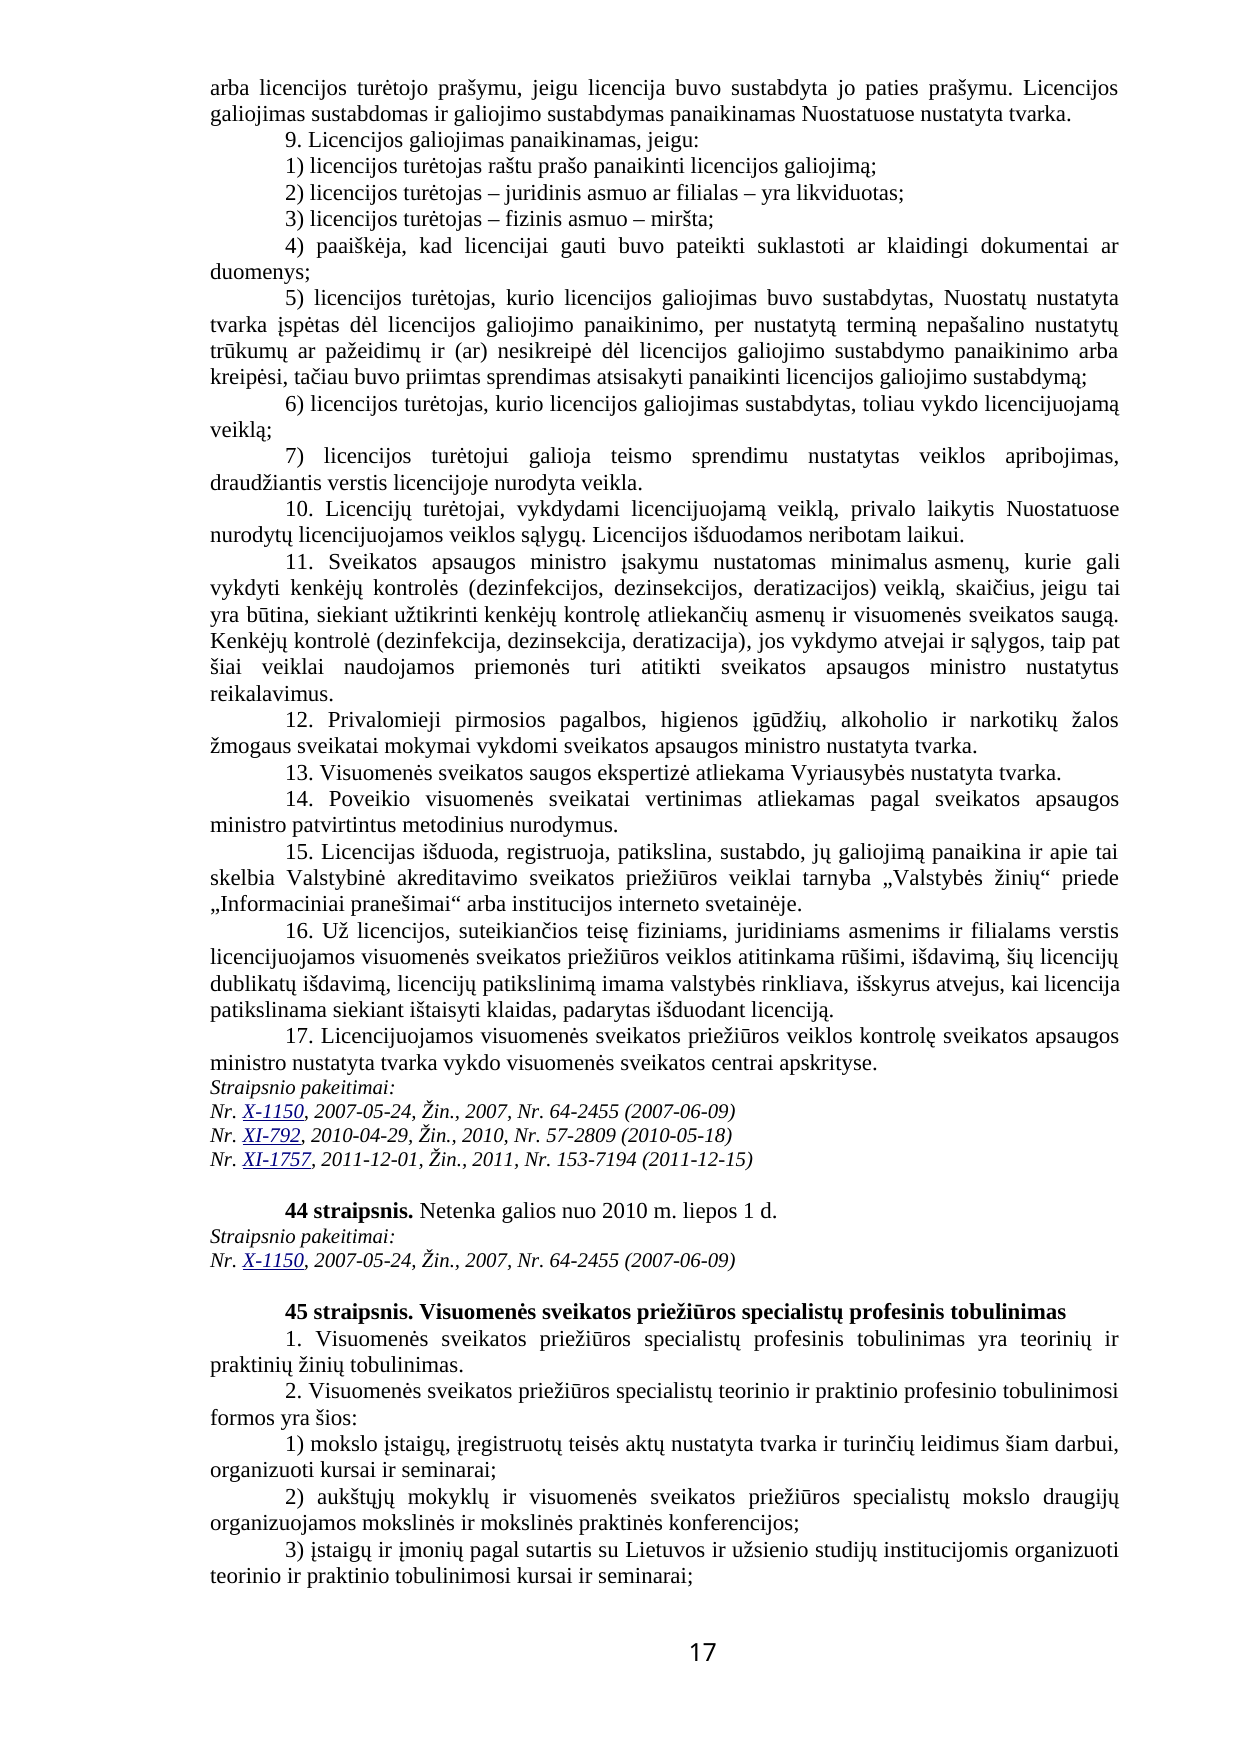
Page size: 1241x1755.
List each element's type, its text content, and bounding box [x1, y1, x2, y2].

text 10. Licencijų turėtojai, vykdydami licencijuojamą veiklą, privalo laikytis Nuostatuose nurodytų licencijuojamos veiklos sąlygų. Licencijos išduodamos neribotam laikui. [210, 495, 1120, 548]
text Straipsnio pakeitimai: [210, 1075, 1120, 1099]
text Nr. X-1150, 2007-05-24, Žin., 2007, Nr. 64-2455 (2007-06-09) [210, 1099, 1120, 1123]
text 12. Privalomieji pirmosios pagalbos, higienos įgūdžių, alkoholio ir narkotikų žalos žmogaus sveikatai mokymai vykdomi sveikatos apsaugos ministro nustatyta tvarka. [210, 706, 1120, 759]
text 2. Visuomenės sveikatos priežiūros specialistų teorinio ir praktinio profesinio tobulinimosi formos yra šios: [210, 1377, 1120, 1430]
text Nr. X-1150, 2007-05-24, Žin., 2007, Nr. 64-2455 (2007-06-09) [210, 1248, 1120, 1272]
text 9. Licencijos galiojimas panaikinamas, jeigu: [210, 126, 1120, 153]
text Nr. XI-1757, 2011-12-01, Žin., 2011, Nr. 153-7194 (2011-12-15) [210, 1147, 1120, 1171]
text 5) licencijos turėtojas, kurio licencijos galiojimas buvo sustabdytas, Nuostatų nustatyta tvarka įspėtas dėl licencijos galiojimo panaikinimo, per nustatytą terminą nepašalino nustatytų trūkumų ar pažeidimų ir (ar) nesikreipė dėl licencijos galiojimo sustabdymo panaikinimo arba kreipėsi, tačiau buvo priimtas sprendimas atsisakyti panaikinti licencijos galiojimo sustabdymą; [210, 284, 1120, 390]
text 16. Už licencijos, suteikiančios teisę fiziniams, juridiniams asmenims ir filialams verstis licencijuojamos visuomenės sveikatos priežiūros veiklos atitinkama rūšimi, išdavimą, šių licencijų dublikatų išdavimą, licencijų patikslinimą imama valstybės rinkliava, išskyrus atvejus, kai licencija patikslinama siekiant ištaisyti klaidas, padarytas išduodant licenciją. [210, 917, 1120, 1022]
text 11. Sveikatos apsaugos ministro įsakymu nustatomas minimalus asmenų, kurie gali vykdyti kenkėjų kontrolės (dezinfekcijos, dezinsekcijos, deratizacijos) veiklą, skaičius, jeigu tai yra būtina, siekiant užtikrinti kenkėjų kontrolę atliekančių asmenų ir visuomenės sveikatos saugą. Kenkėjų kontrolė (dezinfekcija, dezinsekcija, deratizacija), jos vykdymo atvejai ir sąlygos, taip pat šiai veiklai naudojamos priemonės turi atitikti sveikatos apsaugos ministro nustatytus reikalavimus. [210, 548, 1120, 706]
text 1) mokslo įstaigų, įregistruotų teisės aktų nustatyta tvarka ir turinčių leidimus šiam darbui, organizuoti kursai ir seminarai; [210, 1430, 1120, 1483]
text 44 straipsnis. Netenka galios nuo 2010 m. liepos 1 d. [210, 1198, 1120, 1224]
text 15. Licencijas išduoda, registruoja, patikslina, sustabdo, jų galiojimą panaikina ir apie tai skelbia Valstybinė akreditavimo sveikatos priežiūros veiklai tarnyba „Valstybės žinių“ priede „Informaciniai pranešimai“ arba institucijos interneto svetainėje. [210, 838, 1120, 917]
text 6) licencijos turėtojas, kurio licencijos galiojimas sustabdytas, toliau vykdo licencijuojamą veiklą; [210, 390, 1120, 442]
text 3) licencijos turėtojas – fizinis asmuo – miršta; [210, 205, 1120, 232]
text arba licencijos turėtojo prašymu, jeigu licencija buvo sustabdyta jo paties prašymu. Licencijos galiojimas sustabdomas ir galiojimo sustabdymas panaikinamas Nuostatuose nustatyta tvarka. [210, 73, 1120, 126]
text 7) licencijos turėtojui galioja teismo sprendimu nustatytas veiklos apribojimas, draudžiantis verstis licencijoje nurodyta veikla. [210, 442, 1120, 495]
text Nr. XI-792, 2010-04-29, Žin., 2010, Nr. 57-2809 (2010-05-18) [210, 1123, 1120, 1147]
text 14. Poveikio visuomenės sveikatai vertinimas atliekamas pagal sveikatos apsaugos ministro patvirtintus metodinius nurodymus. [210, 785, 1120, 838]
text 1. Visuomenės sveikatos priežiūros specialistų profesinis tobulinimas yra teorinių ir praktinių žinių tobulinimas. [210, 1325, 1120, 1377]
text 13. Visuomenės sveikatos saugos ekspertizė atliekama Vyriausybės nustatyta tvarka. [210, 759, 1120, 785]
text 17. Licencijuojamos visuomenės sveikatos priežiūros veiklos kontrolę sveikatos apsaugos ministro nustatyta tvarka vykdo visuomenės sveikatos centrai apskrityse. [210, 1022, 1120, 1075]
text 45 straipsnis. Visuomenės sveikatos priežiūros specialistų profesinis tobulinimas [285, 1298, 1120, 1325]
text 1) licencijos turėtojas raštu prašo panaikinti licencijos galiojimą; [210, 153, 1120, 179]
text Straipsnio pakeitimai: [210, 1224, 1120, 1248]
text 4) paaiškėja, kad licencijai gauti buvo pateikti suklastoti ar klaidingi dokumentai ar duomenys; [210, 232, 1120, 284]
text 3) įstaigų ir įmonių pagal sutartis su Lietuvos ir užsienio studijų institucijomis organizuoti teorinio ir praktinio tobulinimosi kursai ir seminarai; [210, 1536, 1120, 1588]
text 2) aukštųjų mokyklų ir visuomenės sveikatos priežiūros specialistų mokslo draugijų organizuojamos mokslinės ir mokslinės praktinės konferencijos; [210, 1483, 1120, 1536]
text 2) licencijos turėtojas – juridinis asmuo ar filialas – yra likviduotas; [210, 179, 1120, 205]
